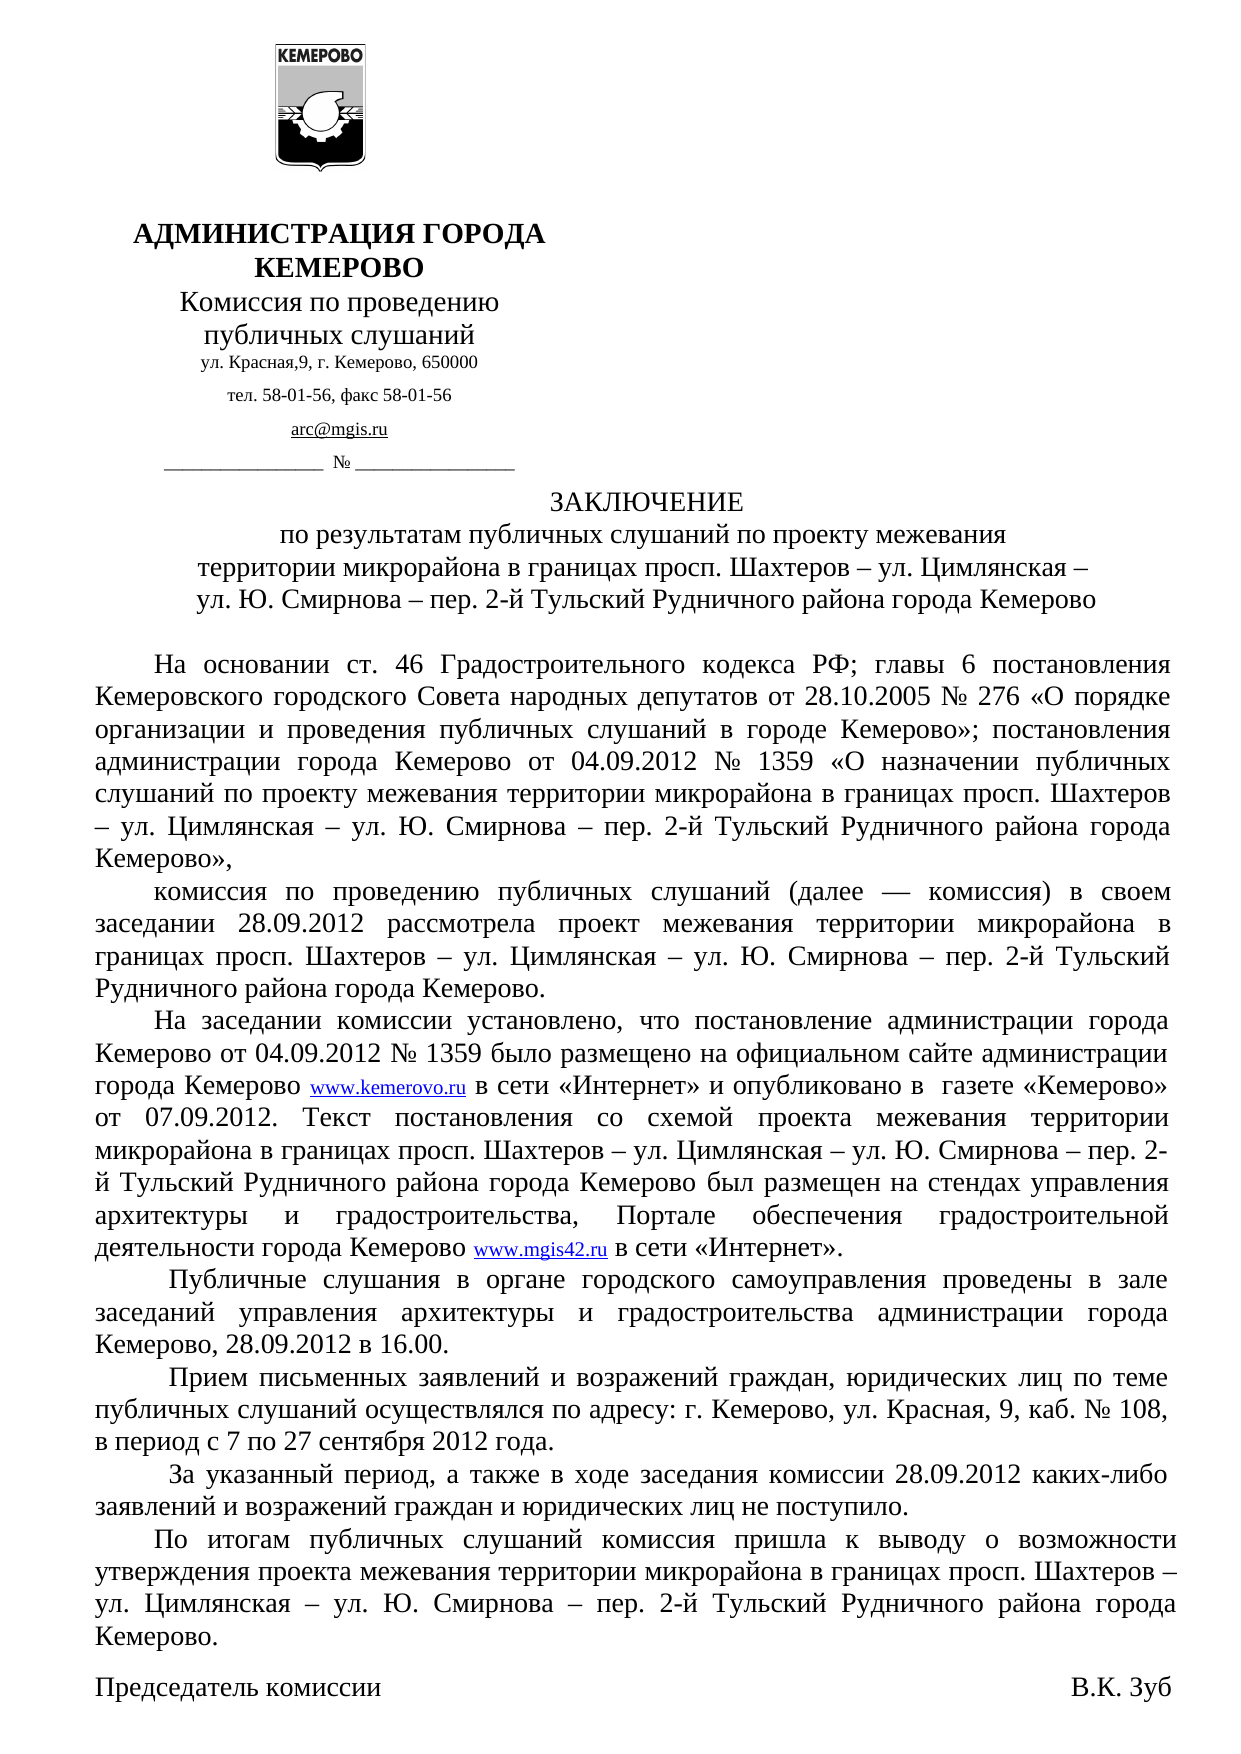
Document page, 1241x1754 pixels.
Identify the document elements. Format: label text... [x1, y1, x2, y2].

table_cell тел. 58-01-56, факс 58-01-56 [50, 384, 599, 418]
text На основании ст. 46 Градостроительного кодекса РФ; главы 6 постановления Кемеровского городского Совета народных депутатов от 28.10.2005 № 276 «О порядке организации и проведения публичных слушаний в городе Кемерово»; постановления администрации города Кемерово от 04.09.2012 № 1359 «О назначении публичных слушаний по проекту межевания территории микрорайона в границах просп. Шахтеров – ул. Цимлянская – ул. Ю. Смирнова – пер. 2-й Тульский Рудничного района города Кемерово», [94, 647, 1172, 874]
text За указанный период, а также в ходе заседания комиссии 28.09.2012 каких-либо заявлений и возражений граждан и юридических лиц не поступило. [94, 1457, 1169, 1522]
table_header [599, 217, 696, 284]
table_cell ул. Красная,9, г. Кемерово, 650000 [50, 351, 599, 384]
table_cell [696, 384, 1147, 418]
table_cell [599, 317, 696, 351]
table_header АДМИНИСТРАЦИЯ ГОРОДА КЕМЕРОВО [50, 217, 599, 284]
picture [275, 44, 366, 172]
text По итогам публичных слушаний комиссия пришла к выводу о возможности утверждения проекта межевания территории микрорайона в границах просп. Шахтеров – ул. Цимлянская – ул. Ю. Смирнова – пер. 2-й Тульский Рудничного района города Кемерово. [94, 1522, 1178, 1651]
text по результатам публичных слушаний по проекту межевания [94, 517, 1199, 550]
table_cell [599, 384, 696, 418]
table_cell _________________ № _________________ [50, 451, 599, 485]
text территории микрорайона в границах просп. Шахтеров – ул. Цимлянская – [94, 550, 1199, 582]
text Публичные слушания в органе городского самоуправления проведены в зале заседаний управления архитектуры и градостроительства администрации города Кемерово, 28.09.2012 в 16.00. [94, 1262, 1169, 1360]
table_cell [599, 284, 696, 317]
title Председатель комиссии В.К. Зуб [94, 1670, 1172, 1703]
table_cell [696, 418, 1147, 451]
text ЗАКЛЮЧЕНИЕ [94, 485, 1199, 517]
table_cell [599, 351, 696, 384]
table_cell [599, 451, 696, 485]
table_cell [696, 317, 1147, 351]
table_cell [696, 351, 1147, 384]
text комиссия по проведению публичных слушаний (далее — комиссия) в своем заседании 28.09.2012 рассмотрела проект межевания территории микрорайона в границах просп. Шахтеров – ул. Цимлянская – ул. Ю. Смирнова – пер. 2-й Тульский Рудничного района города Кемерово. [94, 874, 1172, 1003]
text Прием письменных заявлений и возражений граждан, юридических лиц по теме публичных слушаний осуществлялся по адресу: г. Кемерово, ул. Красная, 9, каб. № 108, в период с 7 по 27 сентября 2012 года. [94, 1360, 1169, 1457]
table_cell [696, 451, 1147, 485]
table_cell Комиссия по проведению [50, 284, 599, 317]
text ул. Ю. Смирнова – пер. 2-й Тульский Рудничного района города Кемерово [94, 582, 1199, 614]
table_cell [599, 418, 696, 451]
table_cell [696, 284, 1147, 317]
text На заседании комиссии установлено, что постановление администрации города Кемерово от 04.09.2012 № 1359 было размещено на официальном сайте администрации города Кемерово www.kemerovo.ru в сети «Интернет» и опубликовано в газете «Кемерово» от 07.09.2012. Текст постановления со схемой проекта межевания территории микрорайона в границах просп. Шахтеров – ул. Цимлянская – ул. Ю. Смирнова – пер. 2-й Тульский Рудничного района города Кемерово был размещен на стендах управления архитектуры и градостроительства, Портале обеспечения градостроительной деятельности города Кемерово www.mgis42.ru в сети «Интернет». [94, 1003, 1169, 1262]
table_cell arc@mgis.ru [50, 418, 599, 451]
table_header [696, 217, 1147, 284]
table_cell публичных слушаний [50, 317, 599, 351]
